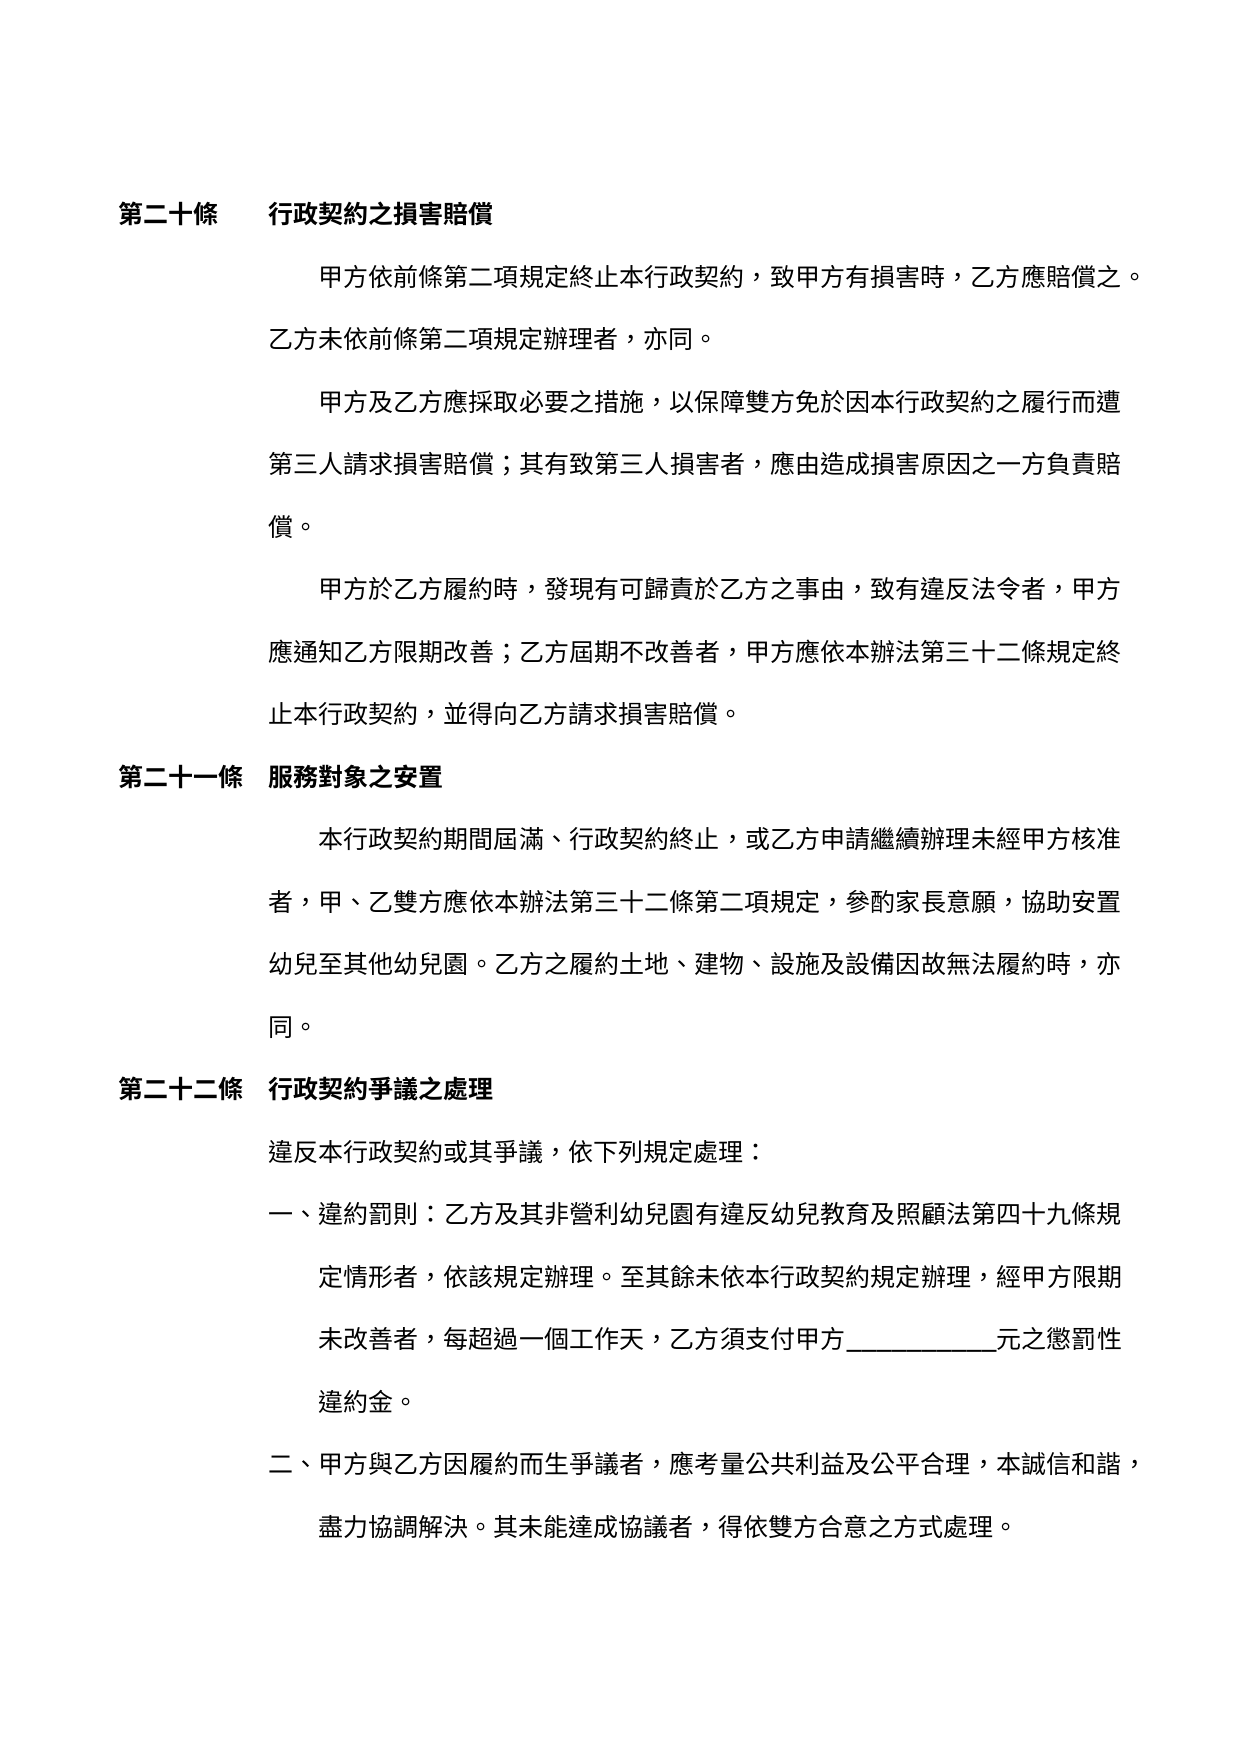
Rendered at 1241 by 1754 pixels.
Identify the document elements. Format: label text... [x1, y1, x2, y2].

text 甲方及乙方應採取必要之措施，以保障雙方免於因本行政契約之履行而遭第三人請求損害賠償；其有致第三人損害者，應由造成損害原因之一方負責賠償。 [268, 359, 1122, 546]
text 二、甲方與乙方因履約而生爭議者，應考量公共利益及公平合理，本誠信和諧，盡力協調解決。其未能達成協議者，得依雙方合意之方式處理。 [268, 1421, 1122, 1546]
text 甲方依前條第二項規定終止本行政契約，致甲方有損害時，乙方應賠償之。乙方未依前條第二項規定辦理者，亦同。 [268, 234, 1122, 359]
text 第二十二條 行政契約爭議之處理 [118, 1046, 1122, 1109]
text 一、違約罰則：乙方及其非營利幼兒園有違反幼兒教育及照顧法第四十九條規定情形者，依該規定辦理。至其餘未依本行政契約規定辦理，經甲方限期未改善者，每超過一個工作天，乙方須支付甲方__________元之懲罰性違約金。 [268, 1171, 1122, 1421]
text 本行政契約期間屆滿、行政契約終止，或乙方申請繼續辦理未經甲方核准者，甲、乙雙方應依本辦法第三十二條第二項規定，參酌家長意願，協助安置幼兒至其他幼兒園。乙方之履約土地、建物、設施及設備因故無法履約時，亦同。 [268, 796, 1122, 1046]
text 甲方於乙方履約時，發現有可歸責於乙方之事由，致有違反法令者，甲方應通知乙方限期改善；乙方屆期不改善者，甲方應依本辦法第三十二條規定終止本行政契約，並得向乙方請求損害賠償。 [268, 546, 1122, 734]
text 第二十條 行政契約之損害賠償 [118, 171, 1122, 234]
text 違反本行政契約或其爭議，依下列規定處理： [268, 1109, 1122, 1171]
text 第二十一條 服務對象之安置 [118, 734, 1122, 796]
